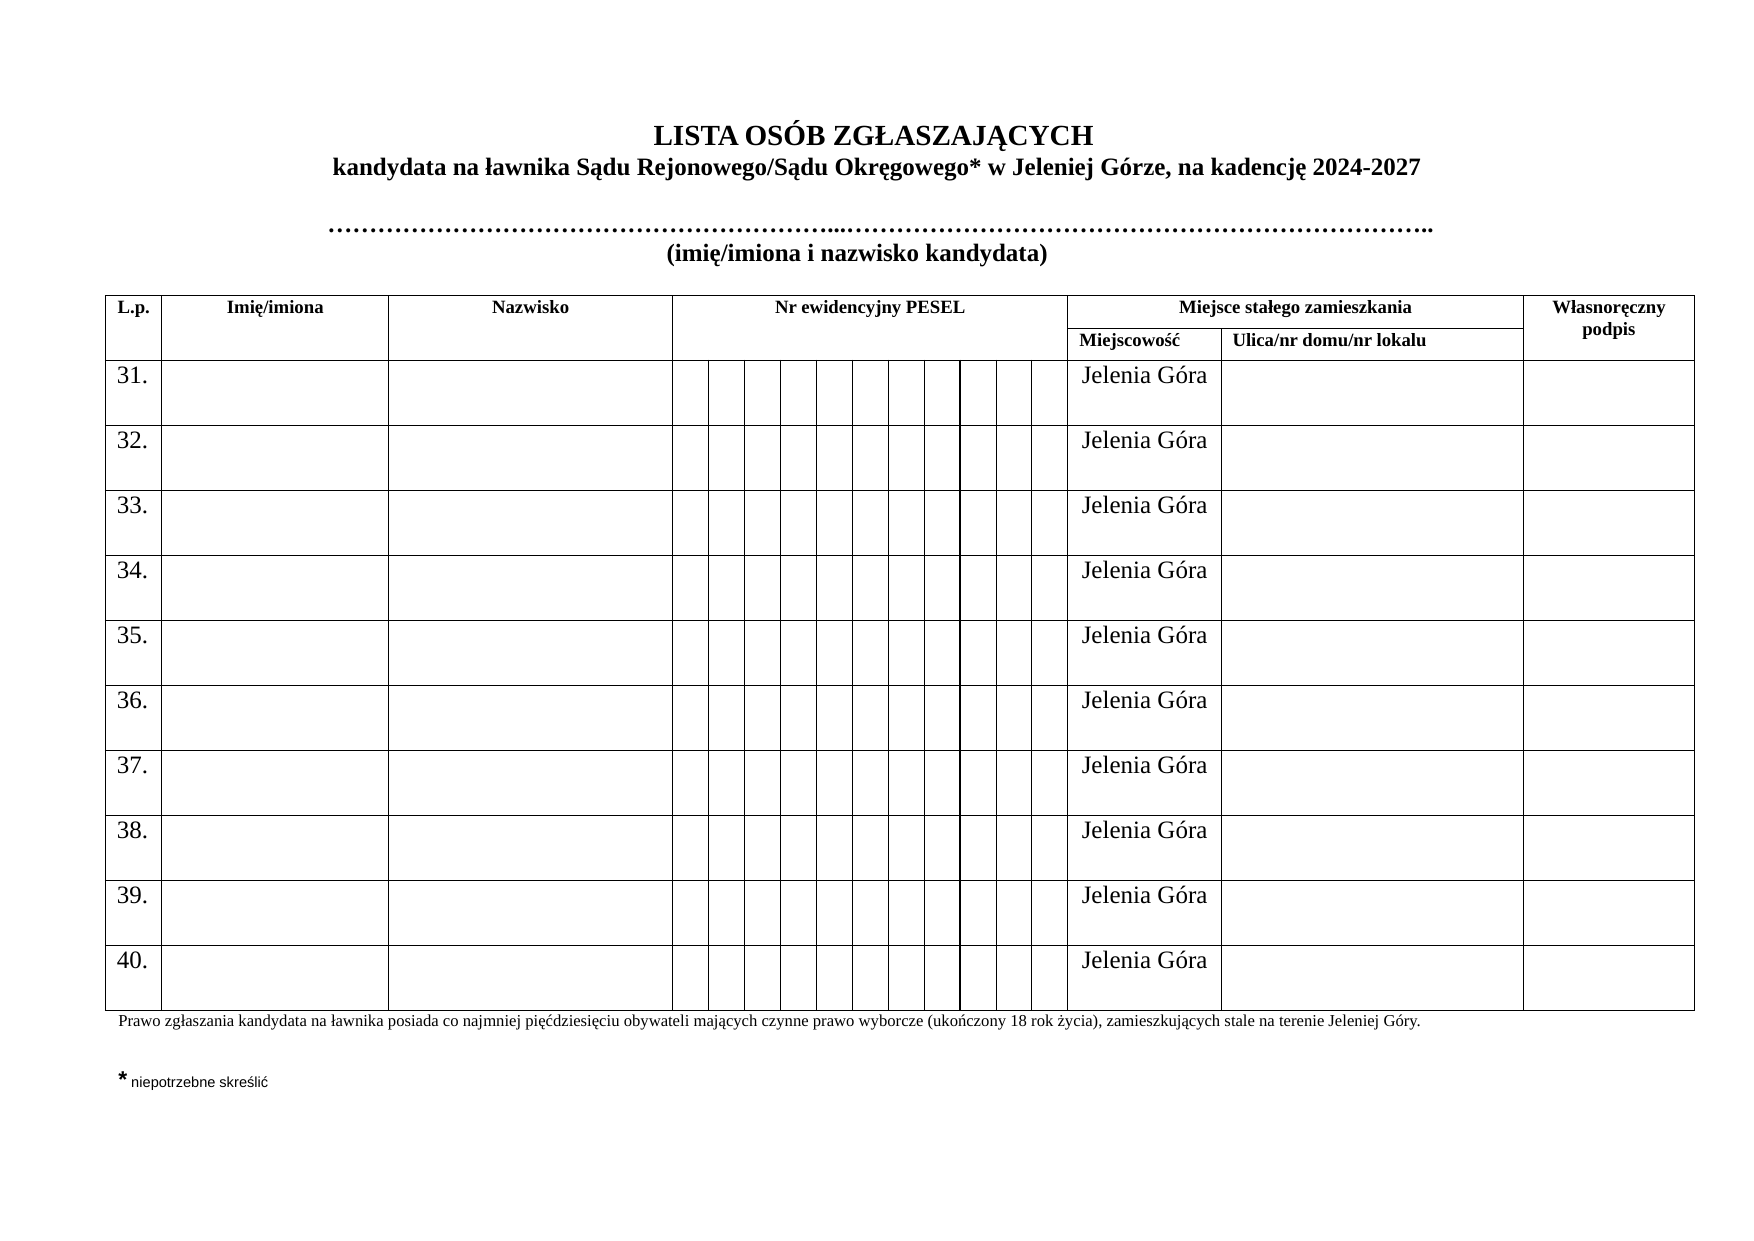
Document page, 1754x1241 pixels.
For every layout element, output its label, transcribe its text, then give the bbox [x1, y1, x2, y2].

text * niepotrzebne skreślić [118, 1066, 1636, 1092]
table_cell [961, 946, 996, 1009]
table_cell [853, 556, 888, 619]
table_cell [389, 621, 672, 684]
table_cell [1222, 621, 1523, 684]
table_cell [961, 816, 996, 879]
table_cell 32. [106, 426, 161, 489]
table_header Nazwisko [389, 296, 672, 359]
table_cell [162, 361, 388, 424]
table_cell [997, 491, 1031, 554]
table_cell Jelenia Góra [1068, 361, 1221, 424]
table_cell [925, 881, 959, 944]
text (imię/imiona i nazwisko kandydata) [118, 238, 1636, 267]
table_cell [853, 621, 888, 684]
table_cell [389, 426, 672, 489]
table_cell [781, 426, 816, 489]
table_cell [673, 491, 708, 554]
table_cell [162, 946, 388, 1009]
table_cell [889, 946, 924, 1009]
table_cell [925, 816, 959, 879]
table_cell Jelenia Góra [1068, 491, 1221, 554]
table_cell [997, 361, 1031, 424]
table_cell Jelenia Góra [1068, 816, 1221, 879]
table_cell [745, 816, 780, 879]
table_cell [709, 816, 744, 879]
table_cell [1524, 491, 1694, 554]
table_cell [889, 556, 924, 619]
table_cell Ulica/nr domu/nr lokalu [1222, 329, 1523, 359]
table_cell [1032, 556, 1067, 619]
table_cell [709, 751, 744, 814]
table_cell [709, 621, 744, 684]
table_cell 37. [106, 751, 161, 814]
table_cell Jelenia Góra [1068, 426, 1221, 489]
table_cell [853, 426, 888, 489]
table_cell [389, 491, 672, 554]
table_cell [853, 881, 888, 944]
table_cell [1524, 751, 1694, 814]
table_cell [925, 556, 959, 619]
table_cell 35. [106, 621, 161, 684]
table_cell [817, 751, 852, 814]
table_cell [781, 881, 816, 944]
table_cell [389, 686, 672, 749]
table_cell [853, 361, 888, 424]
table_cell [817, 491, 852, 554]
table_cell [817, 686, 852, 749]
table_cell [1032, 751, 1067, 814]
table_cell [889, 816, 924, 879]
table_cell [925, 686, 959, 749]
table_cell [745, 946, 780, 1009]
table_cell [925, 361, 959, 424]
table_cell [889, 686, 924, 749]
table_cell [709, 556, 744, 619]
table_cell [997, 686, 1031, 749]
table_cell [389, 946, 672, 1009]
table_cell [925, 621, 959, 684]
table_cell [389, 816, 672, 879]
table_cell 38. [106, 816, 161, 879]
table_cell [709, 491, 744, 554]
table_cell 31. [106, 361, 161, 424]
table_cell [925, 426, 959, 489]
table_cell [817, 426, 852, 489]
table_cell [925, 946, 959, 1009]
table_cell [1032, 621, 1067, 684]
table_cell [1222, 426, 1523, 489]
table_cell [1032, 361, 1067, 424]
table_cell [997, 556, 1031, 619]
table_cell 39. [106, 881, 161, 944]
table_cell [781, 491, 816, 554]
table_cell [1524, 556, 1694, 619]
table_header L.p. [106, 296, 161, 359]
table_cell [1222, 946, 1523, 1009]
table_cell [162, 621, 388, 684]
table_cell [1222, 686, 1523, 749]
table_cell [997, 426, 1031, 489]
table_cell [745, 881, 780, 944]
table_cell [709, 361, 744, 424]
table_cell [961, 556, 996, 619]
table_header Imię/imiona [162, 296, 388, 359]
table_cell [889, 426, 924, 489]
table_cell [781, 751, 816, 814]
table_cell [673, 751, 708, 814]
table_cell [781, 686, 816, 749]
table_cell 40. [106, 946, 161, 1009]
table_cell [853, 816, 888, 879]
table_cell [1032, 816, 1067, 879]
table_cell [709, 946, 744, 1009]
table_header Nr ewidencyjny PESEL [673, 296, 1067, 359]
table_cell Jelenia Góra [1068, 881, 1221, 944]
table_cell [1032, 946, 1067, 1009]
table_cell [1524, 686, 1694, 749]
table_cell [781, 361, 816, 424]
table_cell [889, 361, 924, 424]
table_cell [745, 426, 780, 489]
table_cell [162, 426, 388, 489]
table_cell [781, 621, 816, 684]
table_cell [673, 816, 708, 879]
table_cell [853, 751, 888, 814]
table_cell [1032, 426, 1067, 489]
table_cell [1524, 816, 1694, 879]
table_cell [889, 621, 924, 684]
table_cell [162, 491, 388, 554]
table_cell [673, 361, 708, 424]
table_cell [709, 426, 744, 489]
table_cell [961, 621, 996, 684]
table_cell [1032, 686, 1067, 749]
table_cell [745, 621, 780, 684]
table_cell 33. [106, 491, 161, 554]
table_cell Jelenia Góra [1068, 751, 1221, 814]
table_cell [1222, 751, 1523, 814]
table_cell [1222, 361, 1523, 424]
table_cell [817, 816, 852, 879]
table_cell [673, 426, 708, 489]
table_cell [997, 621, 1031, 684]
table_cell [162, 686, 388, 749]
table_cell [889, 881, 924, 944]
table_cell [925, 491, 959, 554]
table_cell [1222, 491, 1523, 554]
table_cell [673, 946, 708, 1009]
table_cell Jelenia Góra [1068, 686, 1221, 749]
table_cell [1524, 361, 1694, 424]
table_cell [997, 751, 1031, 814]
table_cell [1524, 621, 1694, 684]
table_cell [781, 946, 816, 1009]
table_cell [745, 686, 780, 749]
table_cell [709, 686, 744, 749]
table_cell [961, 361, 996, 424]
table_cell [162, 816, 388, 879]
table_cell Jelenia Góra [1068, 621, 1221, 684]
table_cell 36. [106, 686, 161, 749]
table_cell [673, 621, 708, 684]
table_cell [1222, 556, 1523, 619]
table_cell [817, 621, 852, 684]
table_cell [162, 751, 388, 814]
table_cell [817, 556, 852, 619]
table_cell [1222, 816, 1523, 879]
table_cell [745, 361, 780, 424]
table_cell [162, 556, 388, 619]
table_cell Jelenia Góra [1068, 556, 1221, 619]
table_cell [817, 946, 852, 1009]
table_cell [997, 881, 1031, 944]
table_cell [781, 556, 816, 619]
text kandydata na ławnika Sądu Rejonowego/Sądu Okręgowego* w Jeleniej Górze, na kadencję 2024-2027 [118, 152, 1636, 180]
table_cell [889, 751, 924, 814]
table_header Miejsce stałego zamieszkania [1068, 296, 1523, 328]
table_cell [961, 426, 996, 489]
table_cell [997, 816, 1031, 879]
table_cell [673, 881, 708, 944]
table_cell [853, 686, 888, 749]
table_cell [889, 491, 924, 554]
table_cell [673, 556, 708, 619]
table_cell 34. [106, 556, 161, 619]
table_cell [673, 686, 708, 749]
table_cell [709, 881, 744, 944]
text Prawo zgłaszania kandydata na ławnika posiada co najmniej pięćdziesięciu obywateli mających czynne prawo wyborcze (ukończony 18 rok życia), zamieszkujących stale na terenie Jeleniej Góry. [118, 1011, 1636, 1030]
table_cell [745, 556, 780, 619]
table_cell [817, 361, 852, 424]
table_cell [745, 491, 780, 554]
table_cell [817, 881, 852, 944]
table_cell [961, 686, 996, 749]
table_cell [162, 881, 388, 944]
table_cell [853, 946, 888, 1009]
table_cell [389, 751, 672, 814]
table_cell [781, 816, 816, 879]
text ……………………………………………………...…………………………………………………………….. [118, 209, 1636, 238]
table_cell [961, 491, 996, 554]
table_cell [1524, 426, 1694, 489]
table_header Własnoręczny podpis [1524, 296, 1694, 359]
table_cell Miejscowość [1068, 329, 1221, 359]
table_cell [1524, 881, 1694, 944]
table_cell [1222, 881, 1523, 944]
text LISTA OSÓB ZGŁASZAJĄCYCH [118, 118, 1636, 152]
table_cell Jelenia Góra [1068, 946, 1221, 1009]
table_cell [997, 946, 1031, 1009]
table_cell [853, 491, 888, 554]
table_cell [389, 361, 672, 424]
table_cell [389, 556, 672, 619]
table_cell [925, 751, 959, 814]
table_cell [961, 881, 996, 944]
table_cell [1032, 881, 1067, 944]
table_cell [1524, 946, 1694, 1009]
table_cell [745, 751, 780, 814]
table_cell [961, 751, 996, 814]
table_cell [1032, 491, 1067, 554]
table_cell [389, 881, 672, 944]
